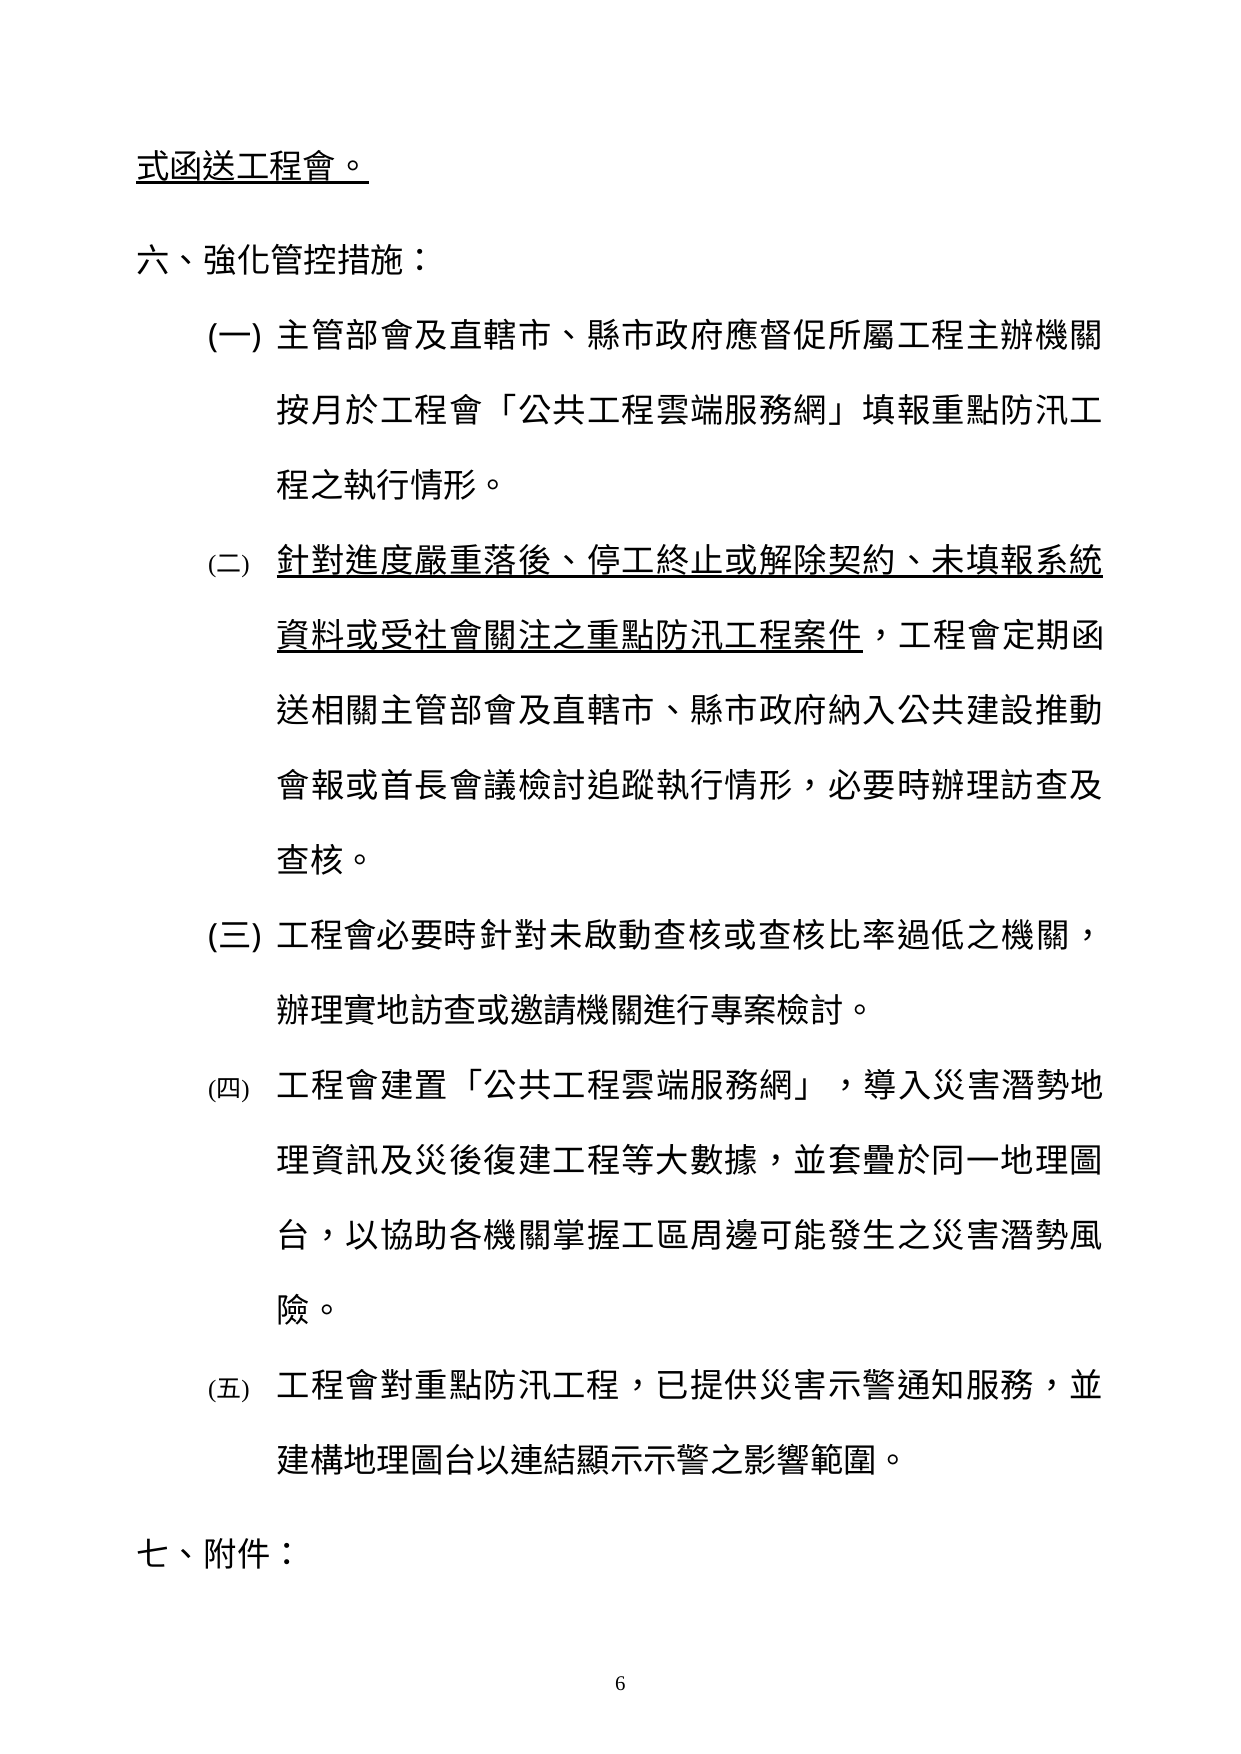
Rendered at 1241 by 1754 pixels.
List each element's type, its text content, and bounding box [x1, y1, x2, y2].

list 工程會必要時 針對未啟動查核或查核比率過低之機關，辦理實地訪查或邀請機關進行專案檢討。 [208, 896, 1104, 1046]
list 附件： [136, 1514, 1104, 1589]
list 工程會對重點防汛工程，已提供災害示警通知服務，並建構地理圖台以連結顯示示警之影響範圍。 [208, 1346, 1104, 1496]
list 工程會建置「公共工程雲端服務網」，導入災害潛勢地理資訊及災後復建工程等大數據，並套疊於同一地理圖台，以協助各機關掌握工區周邊可能發生之災害潛勢風險。 [208, 1046, 1104, 1346]
list 針對進度嚴重落後、停工終止或解除契約、未填報系統資料或受社會關注之重點防汛工程案件，工程會定期函送相關主管部會及直轄市、縣市政府納入公共建設推動會報或首長會議檢討追蹤執行情形，必要時辦理訪查及查核。 [208, 521, 1104, 896]
list 主管部會及直轄市、縣市政府應督促所屬工程主辦機關按月於工程會「公共工程雲端服務網」填報重點防汛工程之執行情形。 [208, 296, 1104, 521]
text 式函送工程會。 [136, 127, 1104, 202]
list 強化管控措施： [136, 221, 1104, 296]
